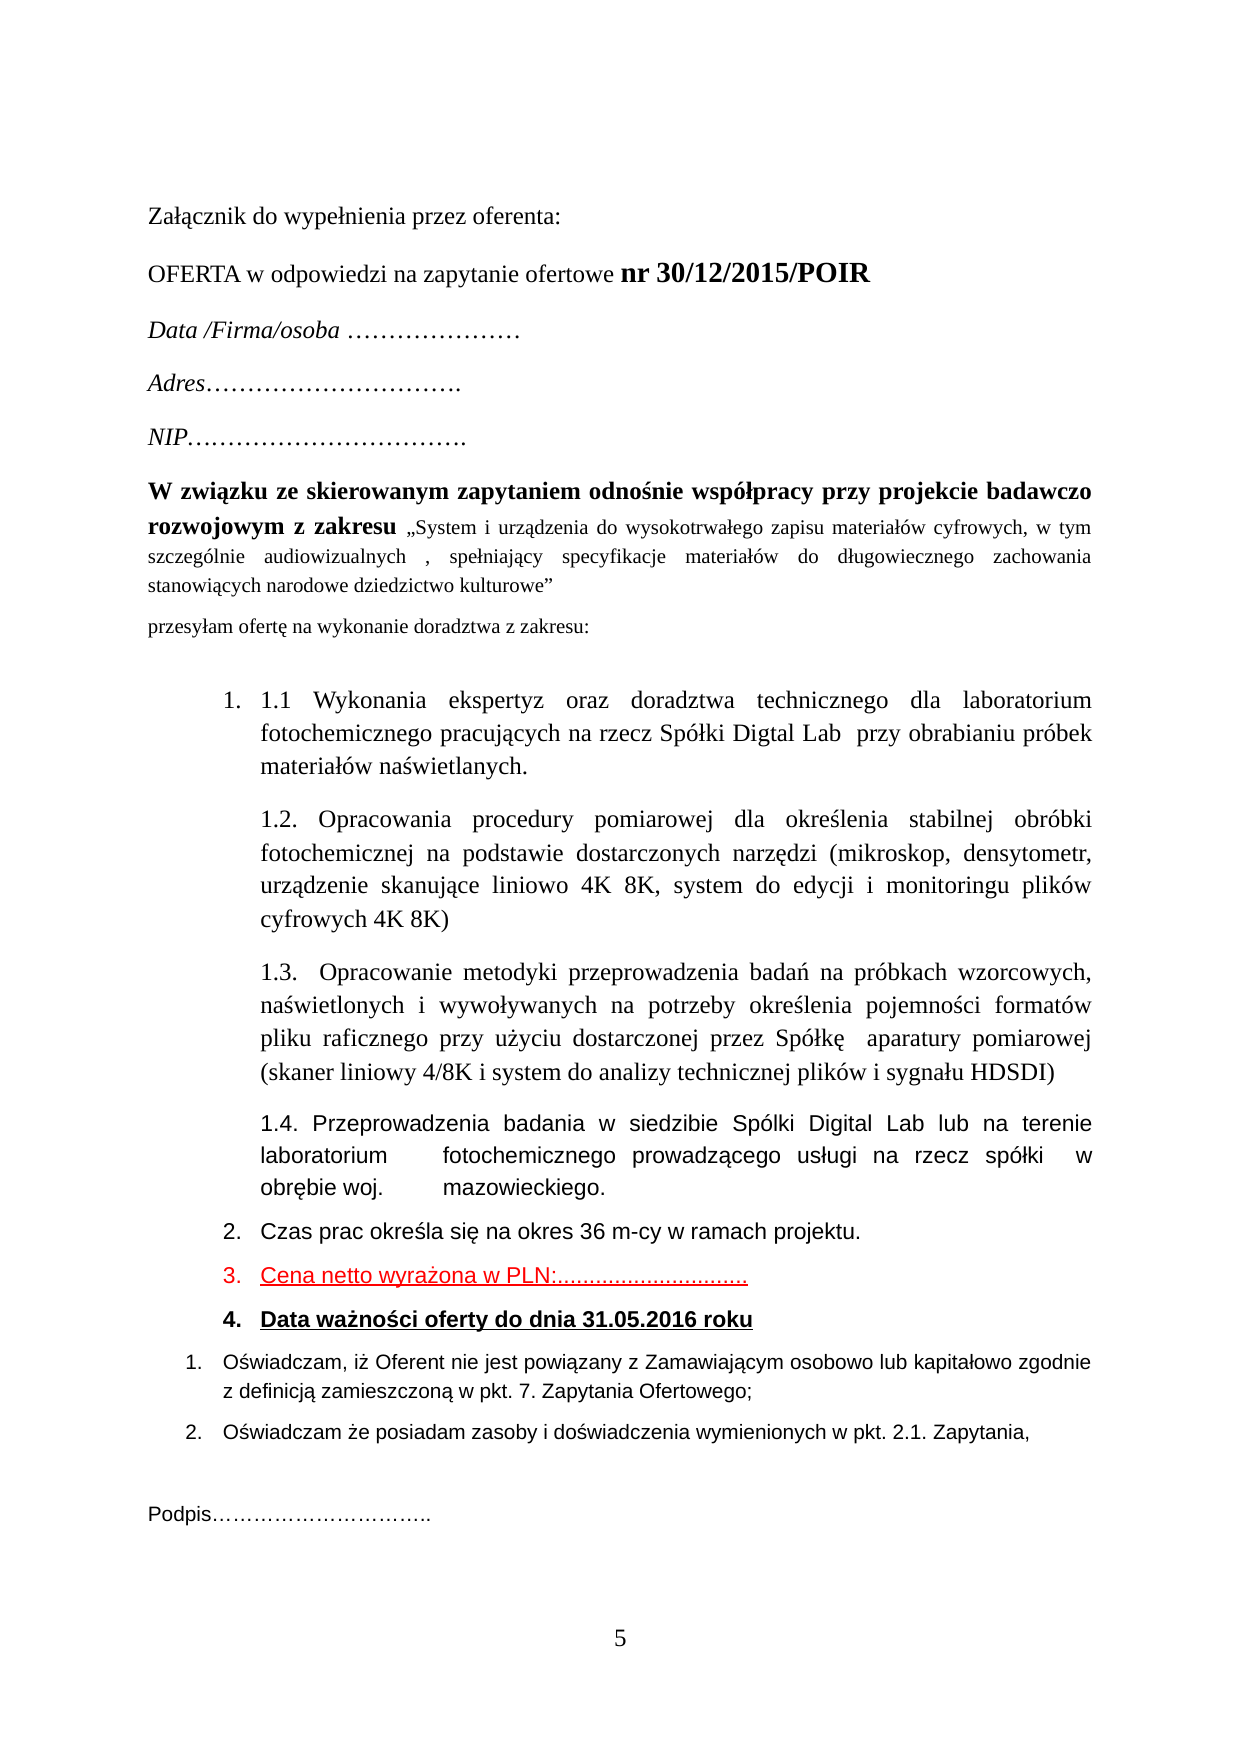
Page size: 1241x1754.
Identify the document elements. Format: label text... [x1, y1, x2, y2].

list Cena netto wyrażona w PLN:.............................. [223, 1262, 1093, 1288]
list Oświadczam, iż Oferent nie jest powiązany z Zamawiającym osobowo lub kapitałowo zgodnie z definicją zamieszczoną w pkt. 7. Zapytania Ofertowego; [185, 1350, 1093, 1402]
text Data /Firma/osoba ………………… [148, 315, 1093, 343]
text W związku ze skierowanym zapytaniem odnośnie współpracy przy projekcie badawczo rozwojowym z zakresu „System i urządzenia do wysokotrwałego zapisu materiałów cyfrowych, w tym szczególnie audiowizualnych , spełniający specyfikacje materiałów do długowiecznego zachowania stanowiących narodowe dziedzictwo kulturowe” [148, 476, 1093, 597]
text Adres…………………………. [148, 368, 1093, 397]
text Załącznik do wypełnienia przez oferenta: [148, 201, 1093, 230]
list 1.3. Opracowanie metodyki przeprowadzenia badań na próbkach wzorcowych, naświetlonych i wywoływanych na potrzeby określenia pojemności formatów pliku raficznego przy użyciu dostarczonej przez Spółkę aparatury pomiarowej (skaner liniowy 4/8K i system do analizy technicznej plików i sygnału HDSDI) [223, 957, 1093, 1085]
text przesyłam ofertę na wykonanie doradztwa z zakresu: [148, 614, 1093, 638]
list Podpis………………………….. [148, 1502, 1093, 1526]
list Czas prac określa się na okres 36 m-cy w ramach projektu. [223, 1218, 1093, 1244]
list 1.4. Przeprowadzenia badania w siedzibie Spólki Digital Lab lub na terenie laboratorium fotochemicznego prowadzącego usługi na rzecz spółki w obrębie woj. mazowieckiego. [223, 1110, 1093, 1200]
list Oświadczam że posiadam zasoby i doświadczenia wymienionych w pkt. 2.1. Zapytania, [185, 1420, 1093, 1444]
text NIP……………………………. [148, 422, 1093, 451]
list 1.1 Wykonania ekspertyz oraz doradztwa technicznego dla laboratorium fotochemicznego pracujących na rzecz Spółki Digtal Lab przy obrabianiu próbek materiałów naświetlanych. [223, 685, 1093, 779]
list 1.2. Opracowania procedury pomiarowej dla określenia stabilnej obróbki fotochemicznej na podstawie dostarczonych narzędzi (mikroskop, densytometr, urządzenie skanujące liniowo 4K 8K, system do edycji i monitoringu plików cyfrowych 4K 8K) [223, 804, 1093, 932]
list Data ważności oferty do dnia 31.05.2016 roku [223, 1306, 1093, 1332]
text OFERTA w odpowiedzi na zapytanie ofertowe nr 30/12/2015/POIR [148, 255, 1093, 289]
